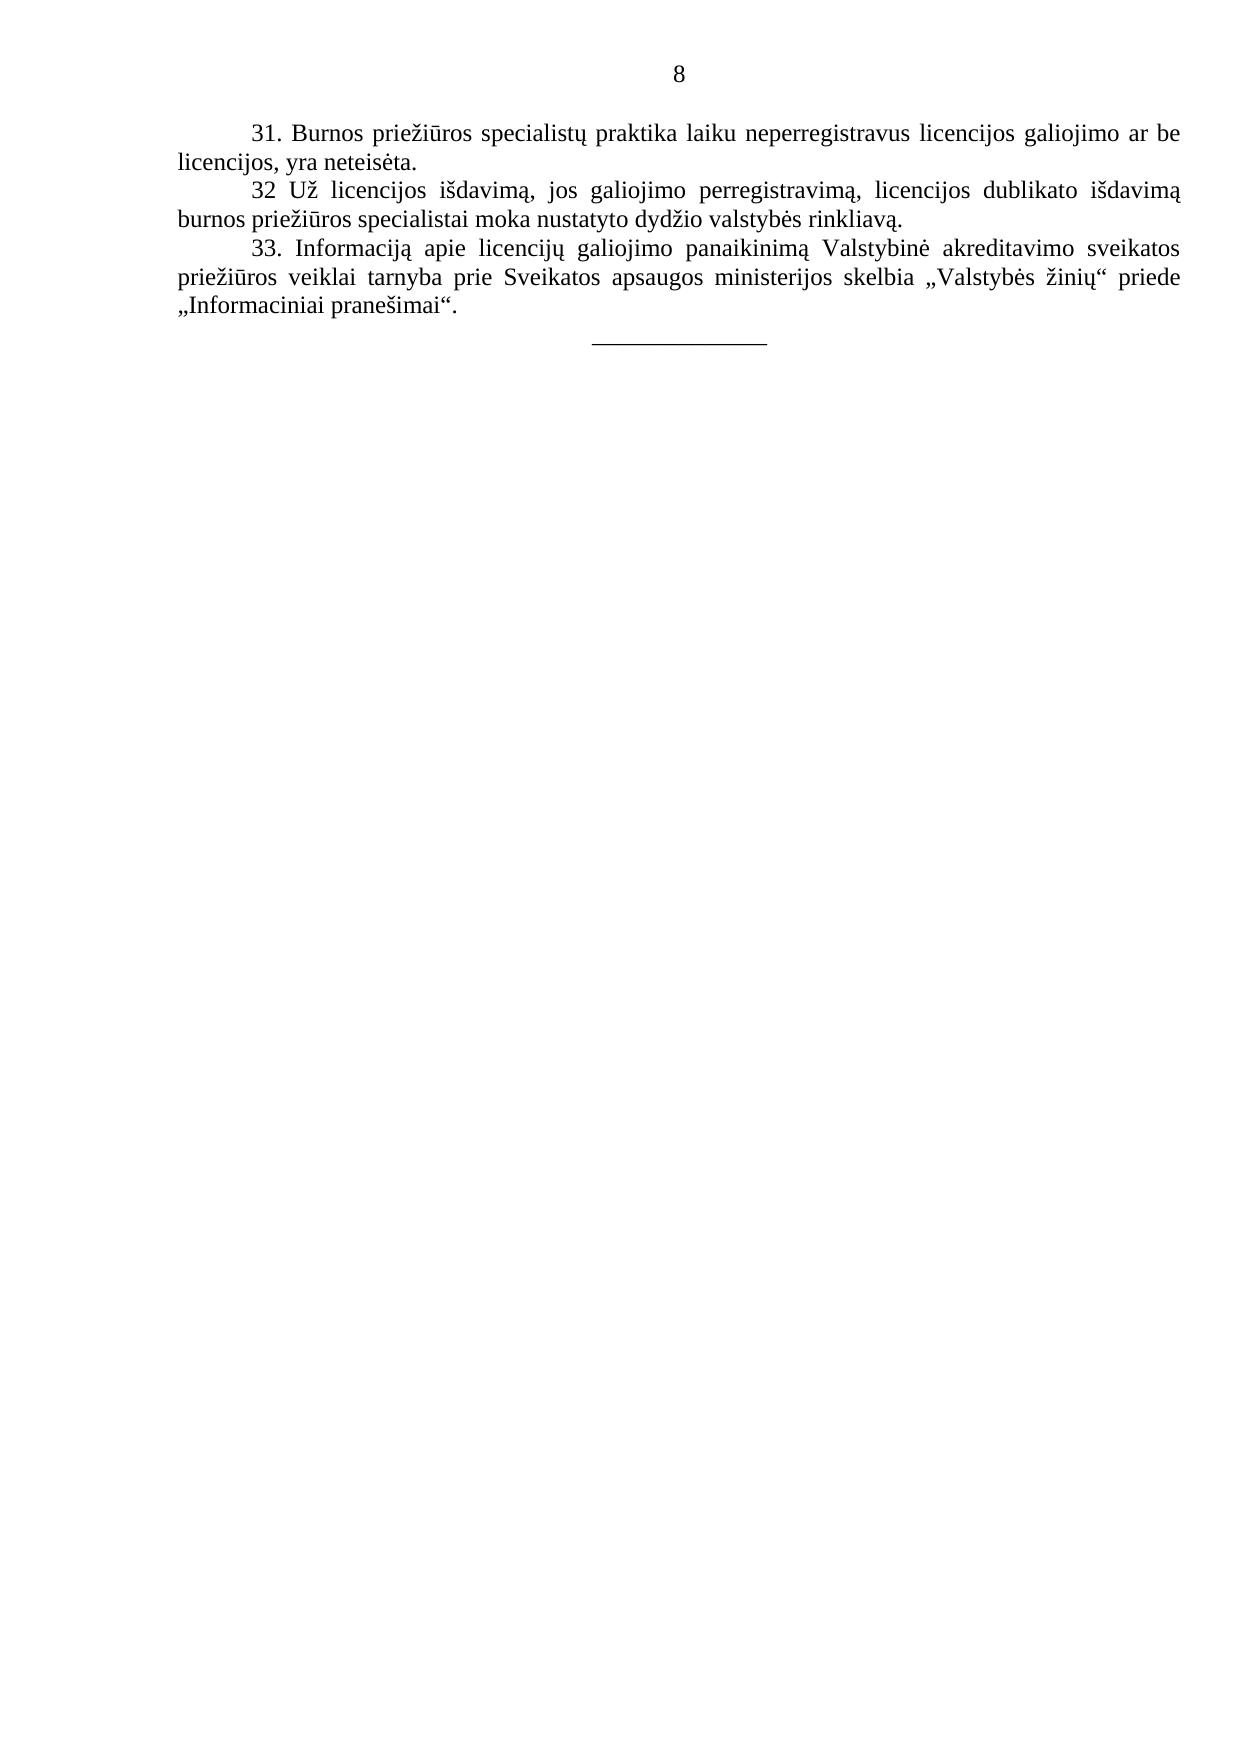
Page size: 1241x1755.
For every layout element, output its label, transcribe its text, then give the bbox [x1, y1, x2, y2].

text ______________ [177, 319, 1181, 348]
text 33. Informaciją apie licencijų galiojimo panaikinimą Valstybinė akreditavimo sveikatos priežiūros veiklai tarnyba prie Sveikatos apsaugos ministerijos skelbia „Valstybės žinių“ priede „Informaciniai pranešimai“. [177, 233, 1181, 319]
text 31. Burnos priežiūros specialistų praktika laiku neperregistravus licencijos galiojimo ar be licencijos, yra neteisėta. [177, 118, 1181, 176]
text 32 Už licencijos išdavimą, jos galiojimo perregistravimą, licencijos dublikato išdavimą burnos priežiūros specialistai moka nustatyto dydžio valstybės rinkliavą. [177, 176, 1181, 233]
